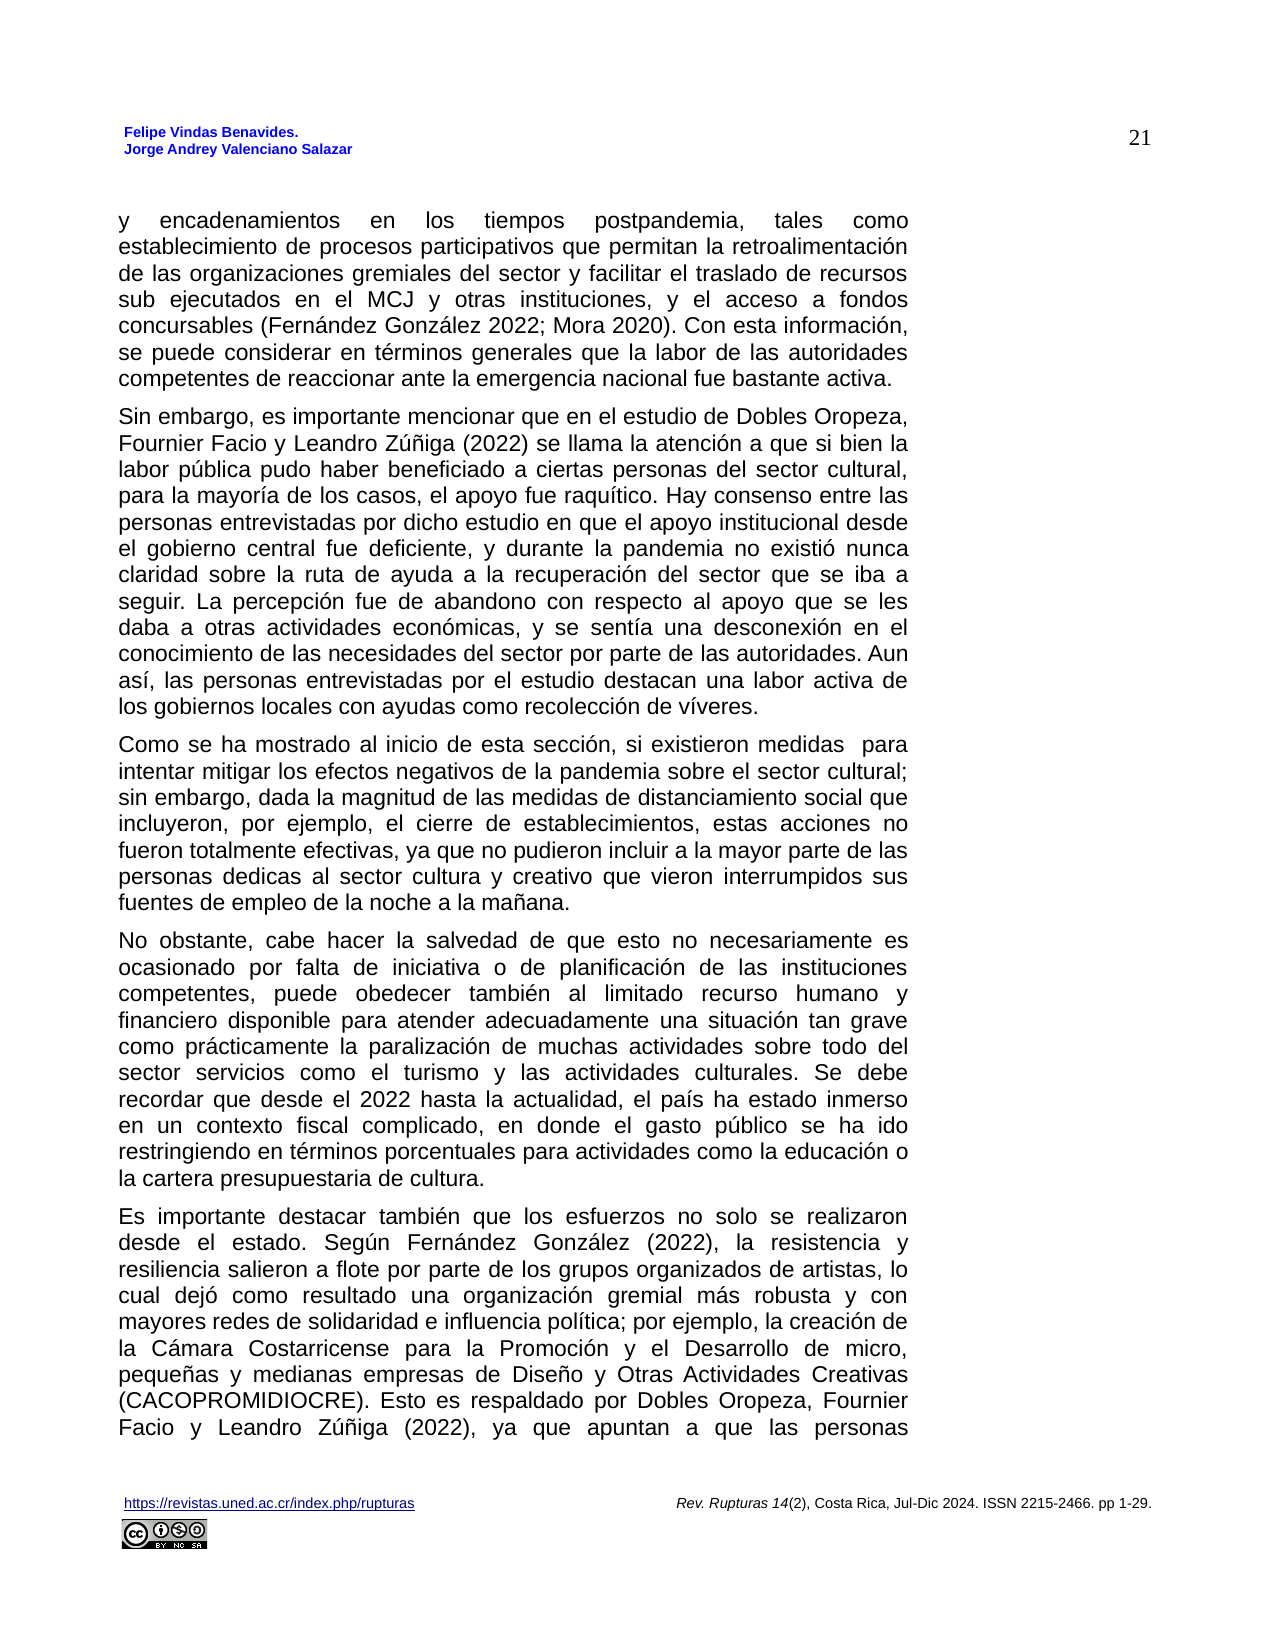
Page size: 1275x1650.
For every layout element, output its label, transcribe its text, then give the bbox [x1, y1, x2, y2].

text Sin embargo, es importante mencionar que en el estudio de Dobles Oropeza, Fournier Facio y Leandro Zúñiga (2022) se llama la atención a que si bien la labor pública pudo haber beneficiado a ciertas personas del sector cultural, para la mayoría de los casos, el apoyo fue raquítico. Hay consenso entre las personas entrevistadas por dicho estudio en que el apoyo institucional desde el gobierno central fue deficiente, y durante la pandemia no existió nunca claridad sobre la ruta de ayuda a la recuperación del sector que se iba a seguir. La percepción fue de abandono con respecto al apoyo que se les daba a otras actividades económicas, y se sentía una desconexión en el conocimiento de las necesidades del sector por parte de las autoridades. Aun así, las personas entrevistadas por el estudio destacan una labor activa de los gobiernos locales con ayudas como recolección de víveres. [118, 403, 909, 719]
text Es importante destacar también que los esfuerzos no solo se realizaron desde el estado. Según Fernández González (2022), la resistencia y resiliencia salieron a flote por parte de los grupos organizados de artistas, lo cual dejó como resultado una organización gremial más robusta y con mayores redes de solidaridad e influencia política; por ejemplo, la creación de la Cámara Costarricense para la Promoción y el Desarrollo de micro, pequeñas y medianas empresas de Diseño y Otras Actividades Creativas (CACOPROMIDIOCRE). Esto es respaldado por Dobles Oropeza, Fournier Facio y Leandro Zúñiga (2022), ya que apuntan a que las personas [118, 1203, 909, 1440]
text Como se ha mostrado al inicio de esta sección, si existieron medidas para intentar mitigar los efectos negativos de la pandemia sobre el sector cultural; sin embargo, dada la magnitud de las medidas de distanciamiento social que incluyeron, por ejemplo, el cierre de establecimientos, estas acciones no fueron totalmente efectivas, ya que no pudieron incluir a la mayor parte de las personas dedicas al sector cultura y creativo que vieron interrumpidos sus fuentes de empleo de la noche a la mañana. [118, 731, 909, 916]
text No obstante, cabe hacer la salvedad de que esto no necesariamente es ocasionado por falta de iniciativa o de planificación de las instituciones competentes, puede obedecer también al limitado recurso humano y financiero disponible para atender adecuadamente una situación tan grave como prácticamente la paralización de muchas actividades sobre todo del sector servicios como el turismo y las actividades culturales. Se debe recordar que desde el 2022 hasta la actualidad, el país ha estado inmerso en un contexto fiscal complicado, en donde el gasto público se ha ido restringiendo en términos porcentuales para actividades como la educación o la cartera presupuestaria de cultura. [118, 927, 909, 1191]
picture [121, 1519, 208, 1549]
text y encadenamientos en los tiempos postpandemia, tales como establecimiento de procesos participativos que permitan la retroalimentación de las organizaciones gremiales del sector y facilitar el traslado de recursos sub ejecutados en el MCJ y otras instituciones, y el acceso a fondos concursables (Fernández González 2022; Mora 2020). Con esta información, se puede considerar en términos generales que la labor de las autoridades competentes de reaccionar ante la emergencia nacional fue bastante activa. [118, 207, 909, 391]
